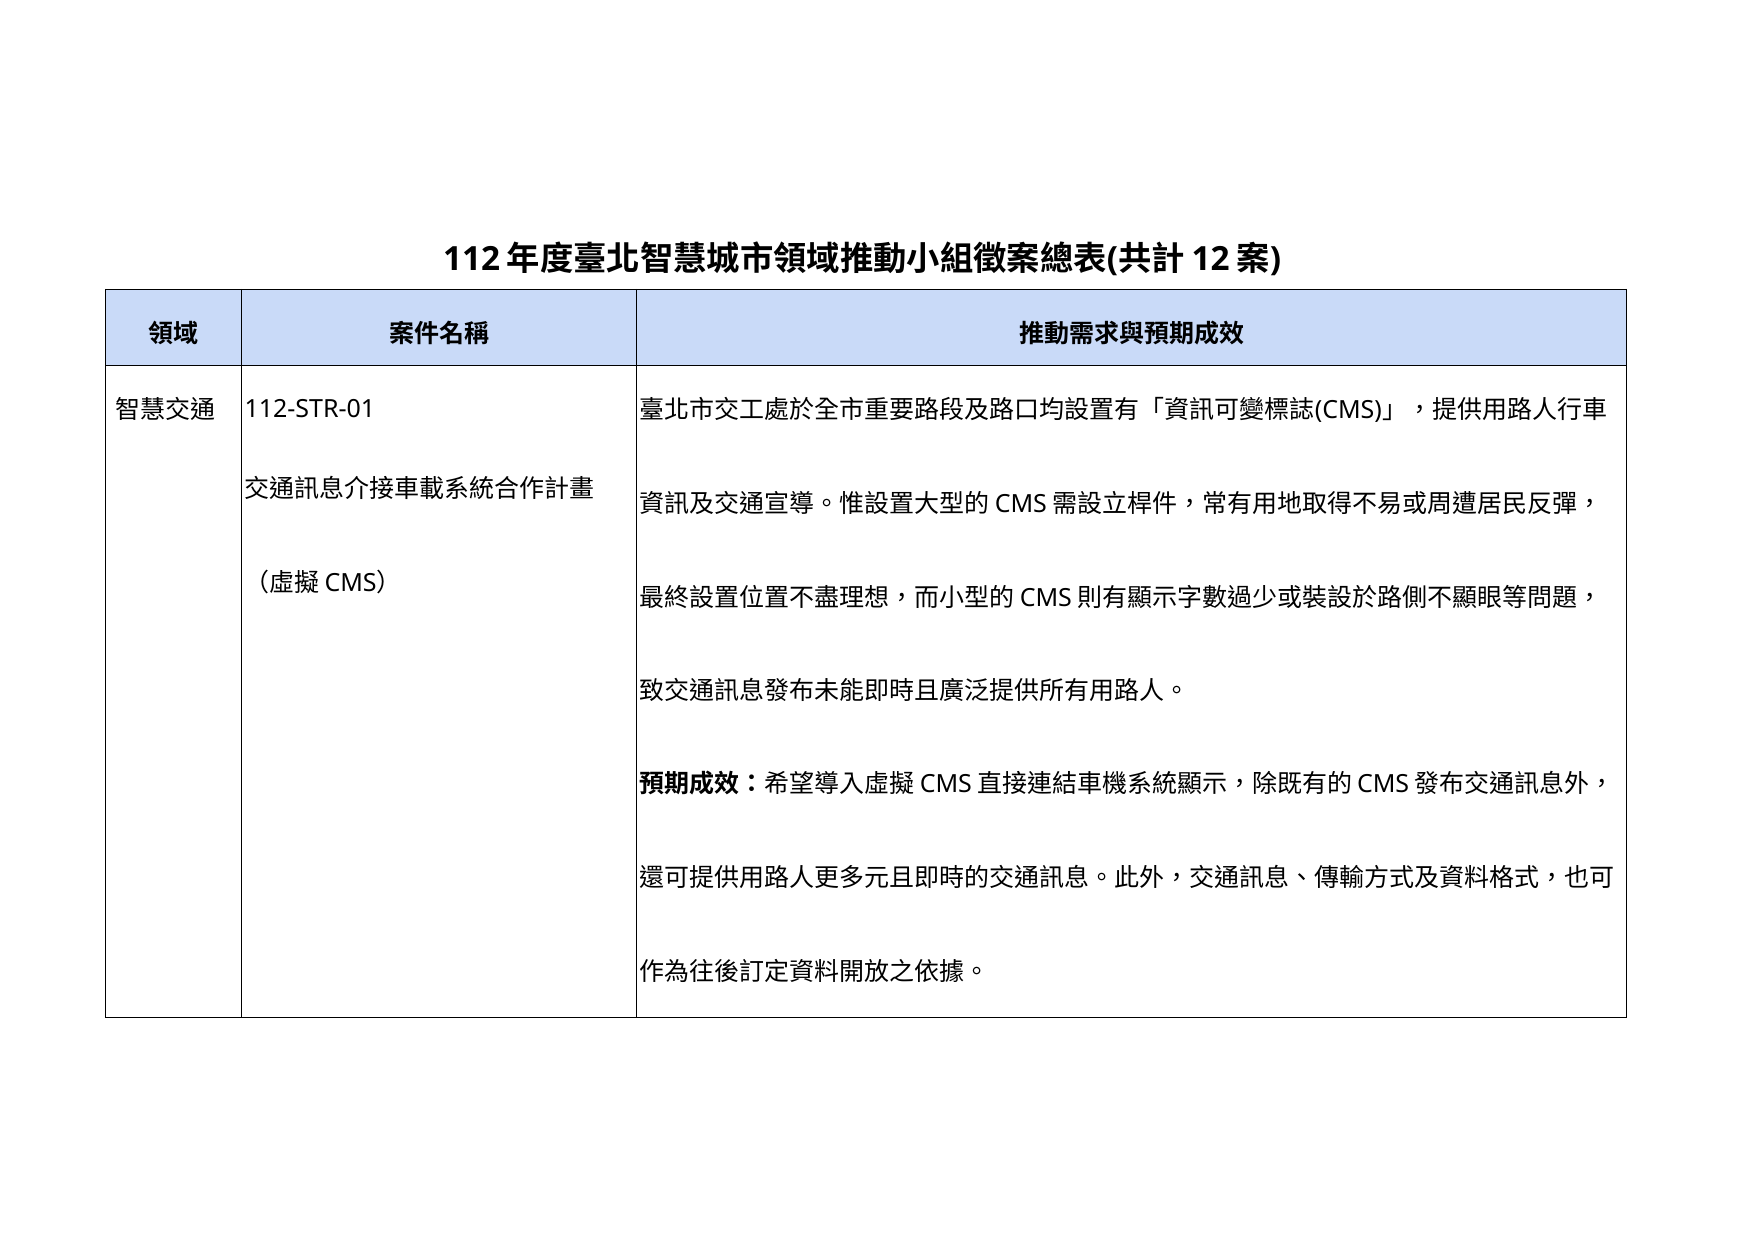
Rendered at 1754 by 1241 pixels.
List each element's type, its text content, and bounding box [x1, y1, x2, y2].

table_cell 案件名稱 [242, 290, 636, 365]
table_cell 臺北市交工處於全市重要路段及路口均設置有「資訊可變標誌(CMS)」，提供用路人行車資訊及交通宣導。惟設置大型的CMS需設立桿件，常有用地取得不易或周遭居民反彈，最終設置位置不盡理想，而小型的CMS則有顯示字數過少或裝設於路側不顯眼等問題，致交通訊息發布未能即時且廣泛提供所有用路人。 預期成效：希望導入虛擬CMS直接連結車機系統顯示，除既有的CMS發布交通訊息外，還可提供用路人更多元且即時的交通訊息。此外，交通訊息、傳輸方式及資料格式，也可作為往後訂定資料開放之依據。 [637, 366, 1626, 1017]
table_header 112年度臺北智慧城市領域推動小組徵案總表(共計12案) [106, 214, 1627, 289]
table_cell 智慧交通 [106, 366, 241, 1017]
table_cell 112-STR-01 交通訊息介接車載系統合作計畫（虛擬CMS） [242, 366, 636, 1017]
table_cell 領域 [106, 290, 241, 365]
table_cell 推動需求與預期成效 [637, 290, 1626, 365]
